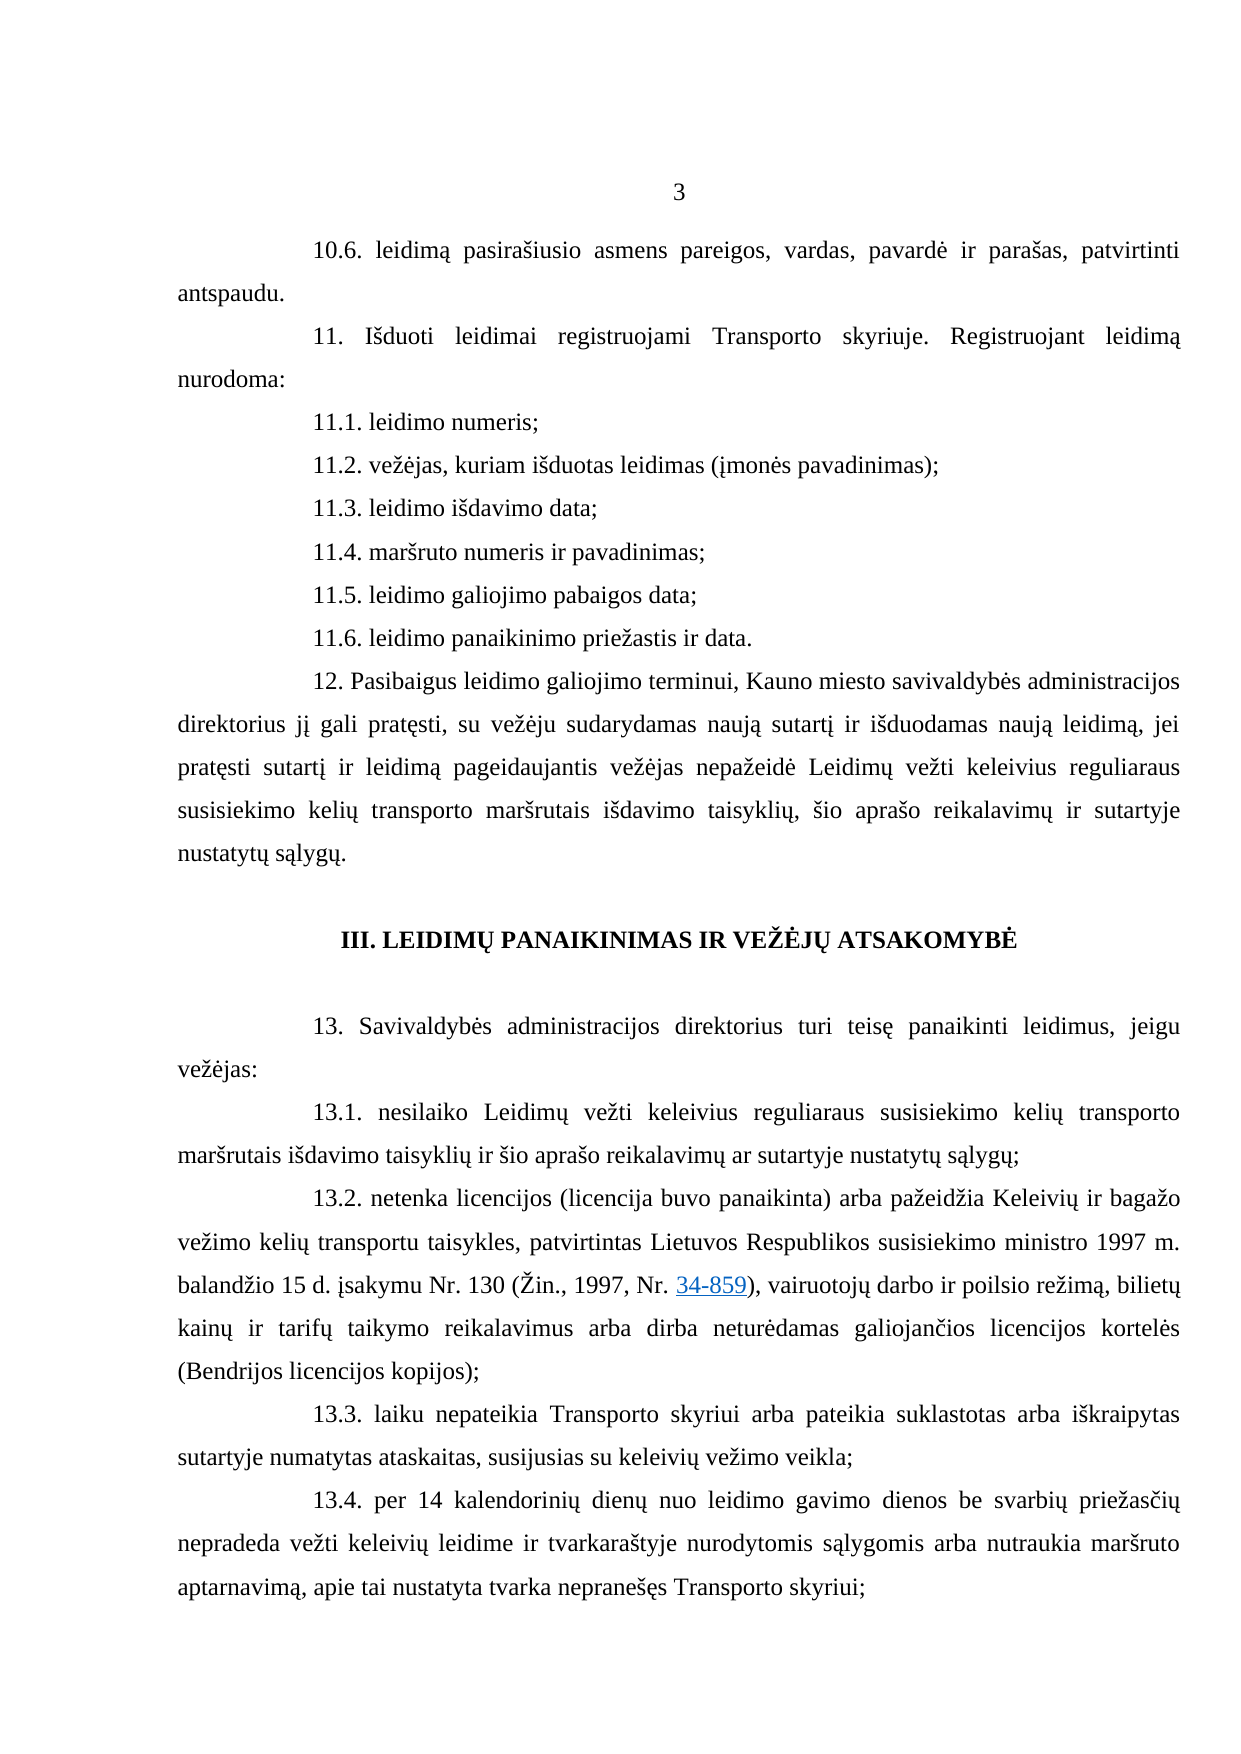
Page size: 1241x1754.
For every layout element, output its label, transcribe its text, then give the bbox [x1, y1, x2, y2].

text 11.6. leidimo panaikinimo priežastis ir data. [177, 623, 1181, 652]
text 13.3. laiku nepateikia Transporto skyriui arba pateikia suklastotas arba iškraipytas sutartyje numatytas ataskaitas, susijusias su keleivių vežimo veikla; [177, 1399, 1181, 1471]
text 13.4. per 14 kalendorinių dienų nuo leidimo gavimo dienos be svarbių priežasčių nepradeda vežti keleivių leidime ir tvarkaraštyje nurodytomis sąlygomis arba nutraukia maršruto aptarnavimą, apie tai nustatyta tvarka nepranešęs Transporto skyriui; [177, 1485, 1181, 1600]
text 11.2. vežėjas, kuriam išduotas leidimas (įmonės pavadinimas); [177, 450, 1181, 479]
text 13.2. netenka licencijos (licencija buvo panaikinta) arba pažeidžia Keleivių ir bagažo vežimo kelių transportu taisykles, patvirtintas Lietuvos Respublikos susisiekimo ministro 1997 m. balandžio 15 d. įsakymu Nr. 130 (Žin., 1997, Nr. 34-859), vairuotojų darbo ir poilsio režimą, bilietų kainų ir tarifų taikymo reikalavimus arba dirba neturėdamas galiojančios licencijos kortelės (Bendrijos licencijos kopijos); [177, 1183, 1181, 1385]
text 13. Savivaldybės administracijos direktorius turi teisę panaikinti leidimus, jeigu vežėjas: [177, 1011, 1181, 1083]
text 13.1. nesilaiko Leidimų vežti keleivius reguliaraus susisiekimo kelių transporto maršrutais išdavimo taisyklių ir šio aprašo reikalavimų ar sutartyje nustatytų sąlygų; [177, 1097, 1181, 1169]
text 11.3. leidimo išdavimo data; [177, 493, 1181, 522]
text 11.1. leidimo numeris; [177, 407, 1181, 436]
text III. LEIDIMŲ PANAIKINIMAS IR VEŽĖJŲ ATSAKOMYBĖ [177, 925, 1181, 953]
text 10.6. leidimą pasirašiusio asmens pareigos, vardas, pavardė ir parašas, patvirtinti antspaudu. [177, 235, 1181, 307]
text 11. Išduoti leidimai registruojami Transporto skyriuje. Registruojant leidimą nurodoma: [177, 321, 1181, 393]
text 12. Pasibaigus leidimo galiojimo terminui, Kauno miesto savivaldybės administracijos direktorius jį gali pratęsti, su vežėju sudarydamas naują sutartį ir išduodamas naują leidimą, jei pratęsti sutartį ir leidimą pageidaujantis vežėjas nepažeidė Leidimų vežti keleivius reguliaraus susisiekimo kelių transporto maršrutais išdavimo taisyklių, šio aprašo reikalavimų ir sutartyje nustatytų sąlygų. [177, 666, 1181, 867]
text 11.5. leidimo galiojimo pabaigos data; [177, 580, 1181, 608]
text 11.4. maršruto numeris ir pavadinimas; [177, 537, 1181, 565]
